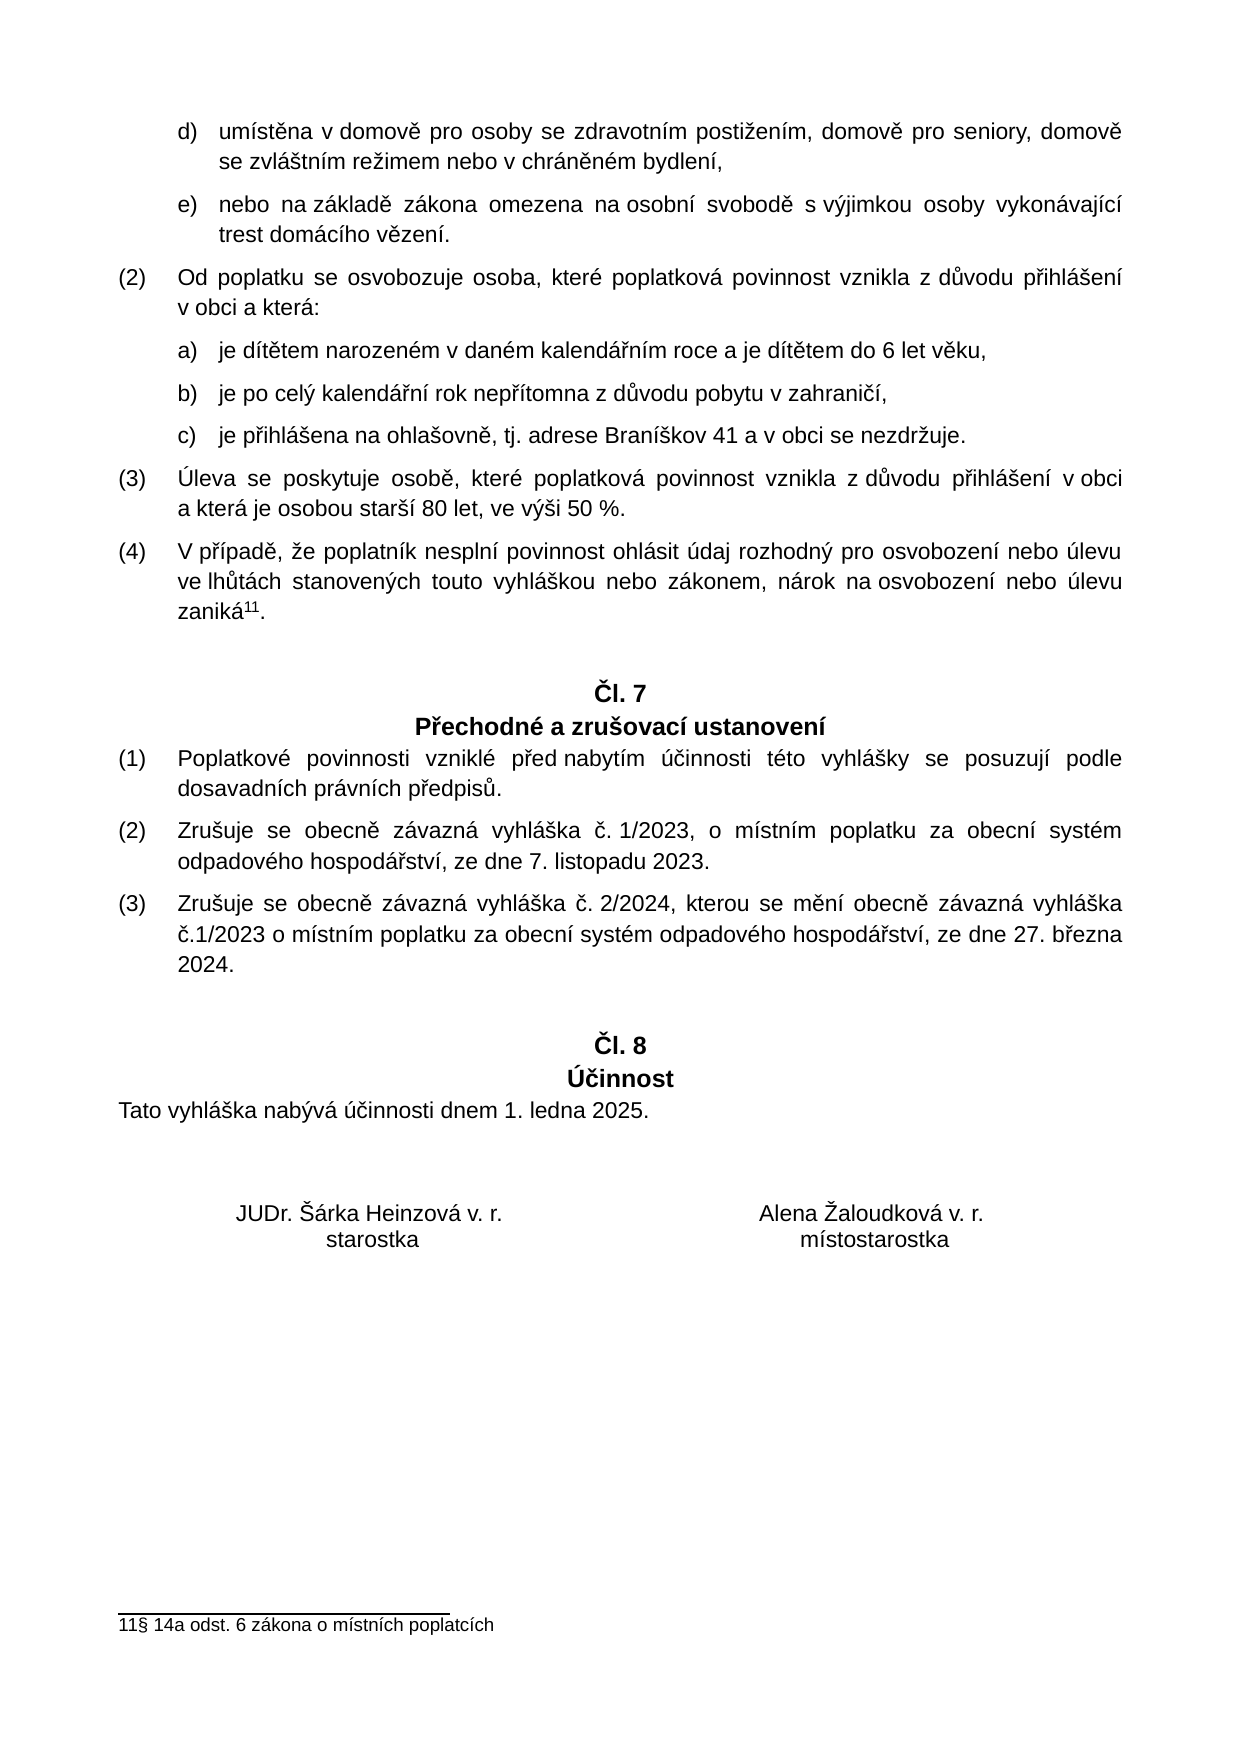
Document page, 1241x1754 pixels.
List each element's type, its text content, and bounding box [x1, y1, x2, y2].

list V případě, že poplatník nesplní povinnost ohlásit údaj rozhodný pro osvobození nebo úlevu ve lhůtách stanovených touto vyhláškou nebo zákonem, nárok na osvobození nebo úlevu zaniká. [118, 538, 1122, 625]
list Zrušuje se obecně závazná vyhláška č. 1/2023, o místním poplatku za obecní systém odpadového hospodářství, ze dne 7. listopadu 2023. [118, 817, 1122, 874]
list umístěna v domově pro osoby se zdravotním postižením, domově pro seniory, domově se zvláštním režimem nebo v chráněném bydlení, [177, 118, 1122, 175]
table_cell [620, 1258, 1122, 1376]
subtitle Čl. 8 Účinnost [118, 1031, 1122, 1093]
list je po celý kalendářní rok nepřítomna z důvodu pobytu v zahraničí, [177, 379, 1122, 406]
list je dítětem narozeném v daném kalendářním roce a je dítětem do 6 let věku, [177, 337, 1122, 363]
list Úleva se poskytuje osobě, které poplatková povinnost vznikla z důvodu přihlášení v obci a která je osobou starší 80 let, ve výši 50 %. [118, 465, 1122, 522]
list Zrušuje se obecně závazná vyhláška č. 2/2024, kterou se mění obecně závazná vyhláška č.1/2023 o místním poplatku za obecní systém odpadového hospodářství, ze dne 27. března 2024. [118, 890, 1122, 977]
list § 14a odst. 6 zákona o místních poplatcích [118, 1614, 1122, 1635]
list Poplatkové povinnosti vzniklé před nabytím účinnosti této vyhlášky se posuzují podle dosavadních právních předpisů. [118, 744, 1122, 801]
list je přihlášena na ohlašovně, tj. adrese Braníškov 41 a v obci se nezdržuje. [177, 422, 1122, 449]
table_header JUDr. Šárka Heinzová v. r. starostka [118, 1140, 620, 1258]
text Tato vyhláška nabývá účinnosti dnem 1. ledna 2025. [118, 1097, 1122, 1123]
list nebo na základě zákona omezena na osobní svobodě s výjimkou osoby vykonávající trest domácího vězení. [177, 191, 1122, 248]
table_cell [118, 1258, 620, 1376]
subtitle Čl. 7 Přechodné a zrušovací ustanovení [118, 678, 1122, 740]
table_header Alena Žaloudková v. r. místostarostka [620, 1140, 1122, 1258]
list Od poplatku se osvobozuje osoba, které poplatková povinnost vznikla z důvodu přihlášení v obci a která: [118, 264, 1122, 321]
